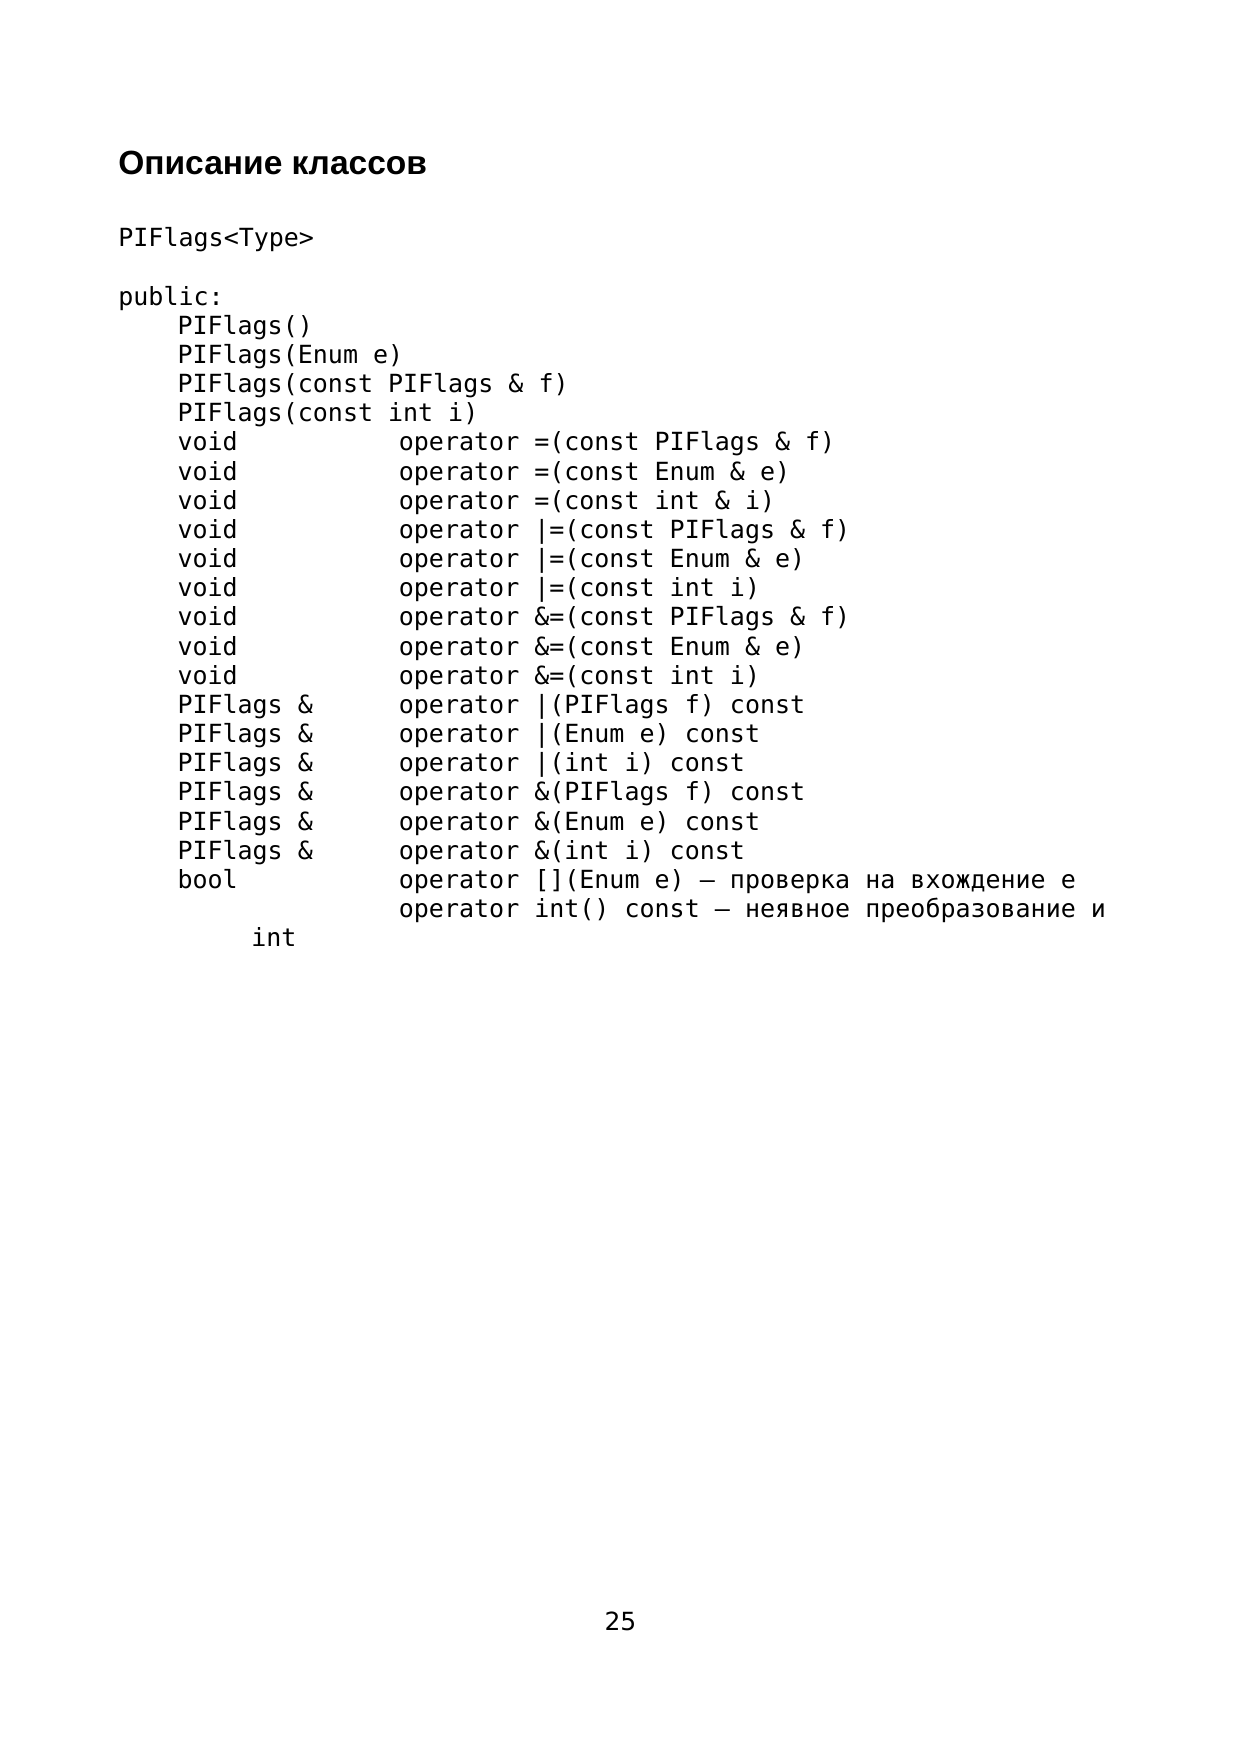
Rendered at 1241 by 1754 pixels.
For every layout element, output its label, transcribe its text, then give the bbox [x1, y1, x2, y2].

text operator int() const – неявное преобразование и int [118, 894, 1122, 953]
text void operator |=(const PIFlags & f) [118, 515, 1122, 544]
text void operator =(const PIFlags & f) [118, 428, 1122, 457]
text void operator =(const int & i) [118, 486, 1122, 515]
text PIFlags() [118, 311, 1122, 340]
text PIFlags(const int i) [118, 398, 1122, 428]
text PIFlags & operator &(PIFlags f) const [118, 778, 1122, 807]
text public: [118, 282, 1122, 311]
text PIFlags & operator &(Enum e) const [118, 807, 1122, 836]
text void operator |=(const int i) [118, 573, 1122, 603]
text PIFlags & operator &(int i) const [118, 836, 1122, 865]
text PIFlags<Type> [118, 223, 1122, 253]
text void operator |=(const Enum & e) [118, 544, 1122, 573]
subtitle Описание классов [118, 143, 1122, 182]
text void operator &=(const int i) [118, 661, 1122, 690]
text bool operator [](Enum e) – проверка на вхождение e [118, 865, 1122, 894]
text PIFlags(const PIFlags & f) [118, 369, 1122, 398]
text PIFlags & operator |(int i) const [118, 748, 1122, 778]
text void operator &=(const Enum & e) [118, 632, 1122, 661]
text PIFlags(Enum e) [118, 340, 1122, 369]
text PIFlags & operator |(PIFlags f) const [118, 690, 1122, 719]
text void operator =(const Enum & e) [118, 457, 1122, 486]
text PIFlags & operator |(Enum e) const [118, 719, 1122, 748]
text void operator &=(const PIFlags & f) [118, 603, 1122, 632]
